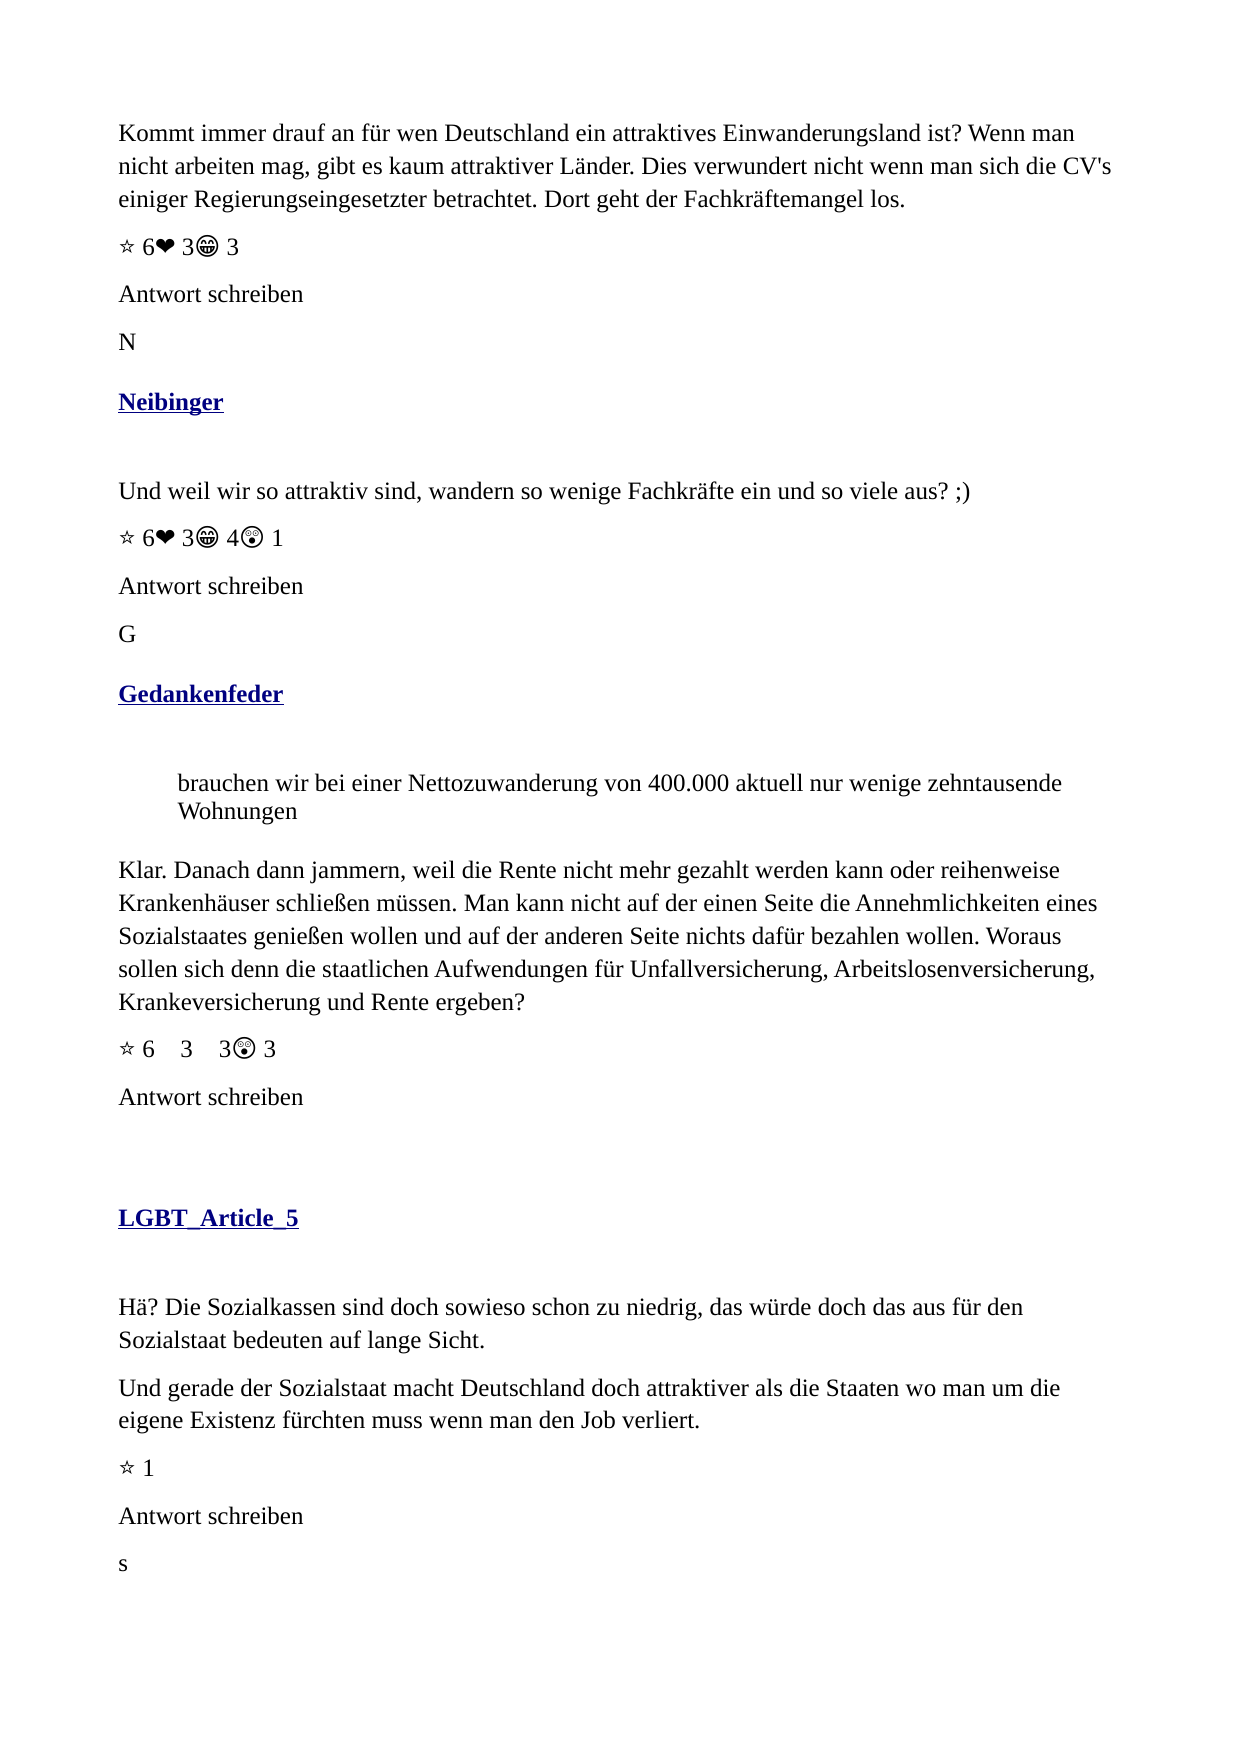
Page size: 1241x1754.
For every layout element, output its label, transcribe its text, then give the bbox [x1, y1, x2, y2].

text G [118, 619, 1122, 647]
subtitle LGBT_Article_5 [118, 1203, 1122, 1232]
text Kommt immer drauf an für wen Deutschland ein attraktives Einwanderungsland ist? Wenn man nicht arbeiten mag, gibt es kaum attraktiver Länder. Dies verwundert nicht wenn man sich die CV's einiger Regierungseingesetzter betrachtet. Dort geht der Fachkräftemangel los. [118, 118, 1122, 213]
text ⭐️ 6❤️ 3😁 3 [118, 232, 1122, 261]
text Und gerade der Sozialstaat macht Deutschland doch attraktiver als die Staaten wo man um die eigene Existenz fürchten muss wenn man den Job verliert. [118, 1373, 1122, 1434]
text Antwort schreiben [118, 571, 1122, 600]
text Antwort schreiben [118, 1082, 1122, 1111]
text Hä? Die Sozialkassen sind doch sowieso schon zu niedrig, das würde doch das aus für den Sozialstaat bedeuten auf lange Sicht. [118, 1292, 1122, 1354]
text s [118, 1548, 1122, 1577]
text Und weil wir so attraktiv sind, wandern so wenige Fachkräfte ein und so viele aus? ;) [118, 476, 1122, 505]
subtitle Neibinger [118, 387, 1122, 416]
text ⭐️ 6🙁 3🤨 3😲 3 [118, 1034, 1122, 1063]
text Antwort schreiben [118, 279, 1122, 308]
text brauchen wir bei einer Nettozuwanderung von 400.000 aktuell nur wenige zehntausende Wohnungen [177, 768, 1063, 825]
text Klar. Danach dann jammern, weil die Rente nicht mehr gezahlt werden kann oder reihenweise Krankenhäuser schließen müssen. Man kann nicht auf der einen Seite die Annehmlichkeiten eines Sozialstaates genießen wollen und auf der anderen Seite nichts dafür bezahlen wollen. Woraus sollen sich denn die staatlichen Aufwendungen für Unfallversicherung, Arbeitslosenversicherung, Krankeversicherung und Rente ergeben? [118, 855, 1122, 1016]
text ⭐️ 1 [118, 1453, 1122, 1482]
text ⭐️ 6❤️ 3😁 4😲 1 [118, 523, 1122, 552]
subtitle Gedankenfeder [118, 679, 1122, 708]
text N [118, 327, 1122, 356]
text Antwort schreiben [118, 1501, 1122, 1529]
